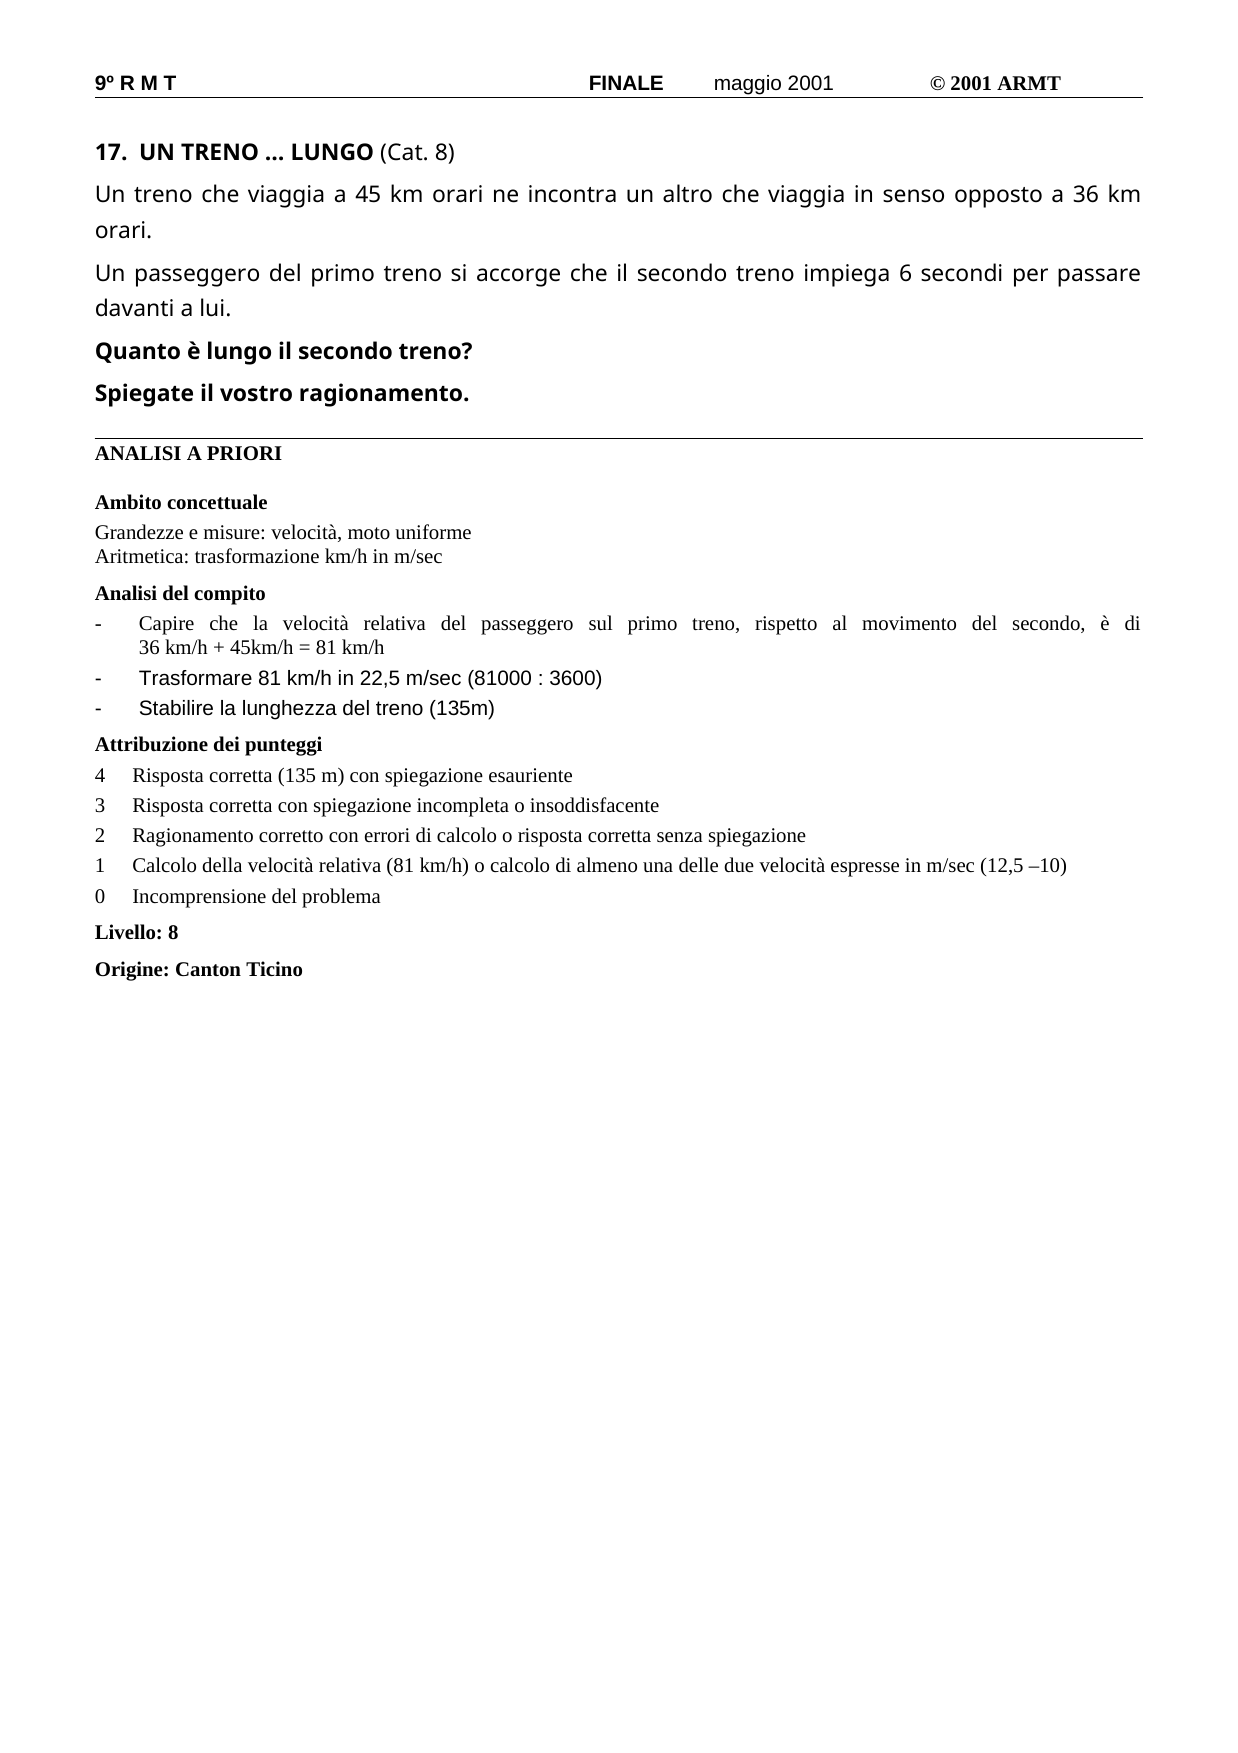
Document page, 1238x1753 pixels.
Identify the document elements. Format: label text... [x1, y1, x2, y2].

text 0 Incomprensione del problema [94, 884, 1143, 908]
text - Capire che la velocità relativa del passeggero sul primo treno, rispetto al movimento del secondo, è di 36 km/h + 45km/h = 81 km/h [94, 611, 1143, 659]
text Grandezze e misure: velocità, moto uniforme [94, 520, 1143, 544]
text 3 Risposta corretta con spiegazione incompleta o insoddisfacente [94, 793, 1143, 817]
text Attribuzione dei punteggi [94, 732, 1143, 756]
text 17. UN TRENO … LUNGO (Cat. 8) [94, 136, 1143, 167]
text - Trasformare 81 km/h in 22,5 m/sec (81000 : 3600) [94, 666, 1143, 689]
text 2 Ragionamento corretto con errori di calcolo o risposta corretta senza spiegazione [94, 823, 1143, 847]
text - Stabilire la lunghezza del treno (135m) [94, 696, 1143, 720]
text Livello: 8 [94, 920, 1143, 944]
text Un passeggero del primo treno si accorge che il secondo treno impiega 6 secondi per passare davanti a lui. [94, 256, 1143, 324]
text Quanto è lungo il secondo treno? [94, 334, 1143, 366]
text Spiegate il vostro ragionamento. [94, 377, 1143, 408]
text Ambito concettuale [94, 490, 1143, 514]
text Un treno che viaggia a 45 km orari ne incontra un altro che viaggia in senso opposto a 36 km orari. [94, 178, 1143, 246]
text Aritmetica: trasformazione km/h in m/sec [94, 544, 1143, 568]
text Analisi del compito [94, 581, 1143, 605]
text Origine: Canton Ticino [94, 957, 1143, 981]
text 4 Risposta corretta (135 m) con spiegazione esauriente [94, 762, 1143, 787]
text ANALISI A PRIORI [94, 439, 1143, 465]
text 1 Calcolo della velocità relativa (81 km/h) o calcolo di almeno una delle due velocità espresse in m/sec (12,5 –10) [94, 853, 1143, 877]
